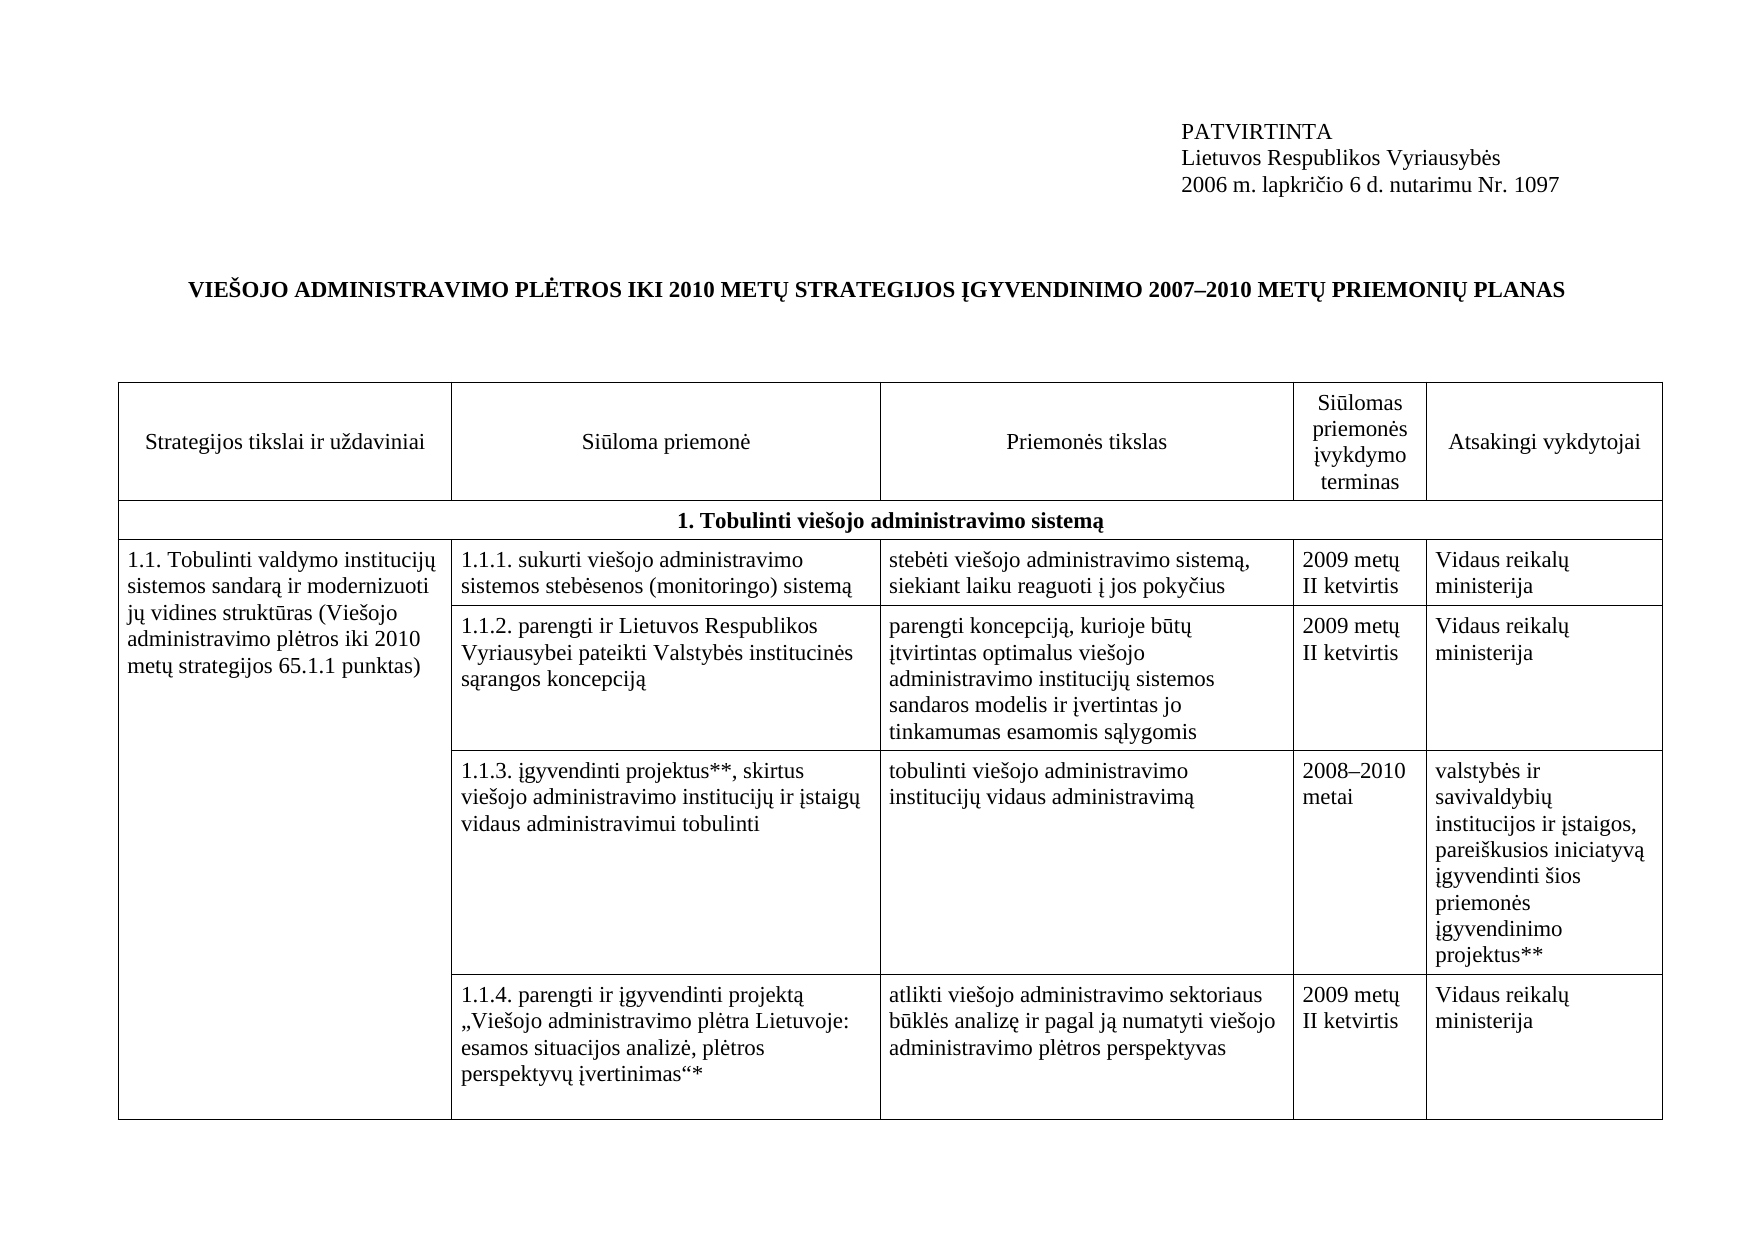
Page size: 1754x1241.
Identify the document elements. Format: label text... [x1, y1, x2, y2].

table_cell 1.1.4. parengti ir įgyvendinti projektą „Viešojo administravimo plėtra Lietuvoje: esamos situacijos analizė, plėtros perspektyvų įvertinimas“* [452, 975, 880, 1118]
table_header Siūloma priemonė [452, 383, 880, 500]
table_cell 2009 metų II ketvirtis [1294, 975, 1426, 1118]
table_cell 1. Tobulinti viešojo administravimo sistemą [119, 501, 1662, 539]
table_cell 1.1.1. sukurti viešojo administravimo sistemos stebėsenos (monitoringo) sistemą [452, 540, 880, 605]
table_cell Vidaus reikalų ministerija [1427, 606, 1662, 750]
table_cell atlikti viešojo administravimo sektoriaus būklės analizę ir pagal ją numatyti viešojo administravimo plėtros perspektyvas [881, 975, 1293, 1118]
text Lietuvos Respublikos Vyriausybės 2006 m. lapkričio 6 d. nutarimu Nr. 1097 [1181, 144, 1636, 197]
table_cell stebėti viešojo administravimo sistemą, siekiant laiku reaguoti į jos pokyčius [881, 540, 1293, 605]
table_header Atsakingi vykdytojai [1427, 383, 1662, 500]
table_cell Vidaus reikalų ministerija [1427, 540, 1662, 605]
table_cell valstybės ir savivaldybių institucijos ir įstaigos, pareiškusios iniciatyvą įgyvendinti šios priemonės įgyvendinimo projektus** [1427, 751, 1662, 974]
table_header Siūlomas priemonės įvykdymo terminas [1294, 383, 1426, 500]
table_cell 2008–2010 metai [1294, 751, 1426, 974]
table_cell 1.1.3. įgyvendinti projektus**, skirtus viešojo administravimo institucijų ir įstaigų vidaus administravimui tobulinti [452, 751, 880, 974]
table_header Priemonės tikslas [881, 383, 1293, 500]
text viešojo administravimo plėtros iki 2010 metų strategijos įgyvendinimo 2007–2010 metų priemonių planas [118, 276, 1636, 303]
table_cell 1.1.2. parengti ir Lietuvos Respublikos Vyriausybei pateikti Valstybės institucinės sąrangos koncepciją [452, 606, 880, 750]
table_cell Vidaus reikalų ministerija [1427, 975, 1662, 1118]
table_cell 1.1. Tobulinti valdymo institucijų sistemos sandarą ir modernizuoti jų vidines struktūras (Viešojo administravimo plėtros iki 2010 metų strategijos 65.1.1 punktas) [119, 540, 451, 1118]
table_cell 2009 metų II ketvirtis [1294, 606, 1426, 750]
table_cell tobulinti viešojo administravimo institucijų vidaus administravimą [881, 751, 1293, 974]
table_cell 2009 metų II ketvirtis [1294, 540, 1426, 605]
table_cell parengti koncepciją, kurioje būtų įtvirtintas optimalus viešojo administravimo institucijų sistemos sandaros modelis ir įvertintas jo tinkamumas esamomis sąlygomis [881, 606, 1293, 750]
text Patvirtinta [1181, 118, 1636, 144]
table_header Strategijos tikslai ir uždaviniai [119, 383, 451, 500]
